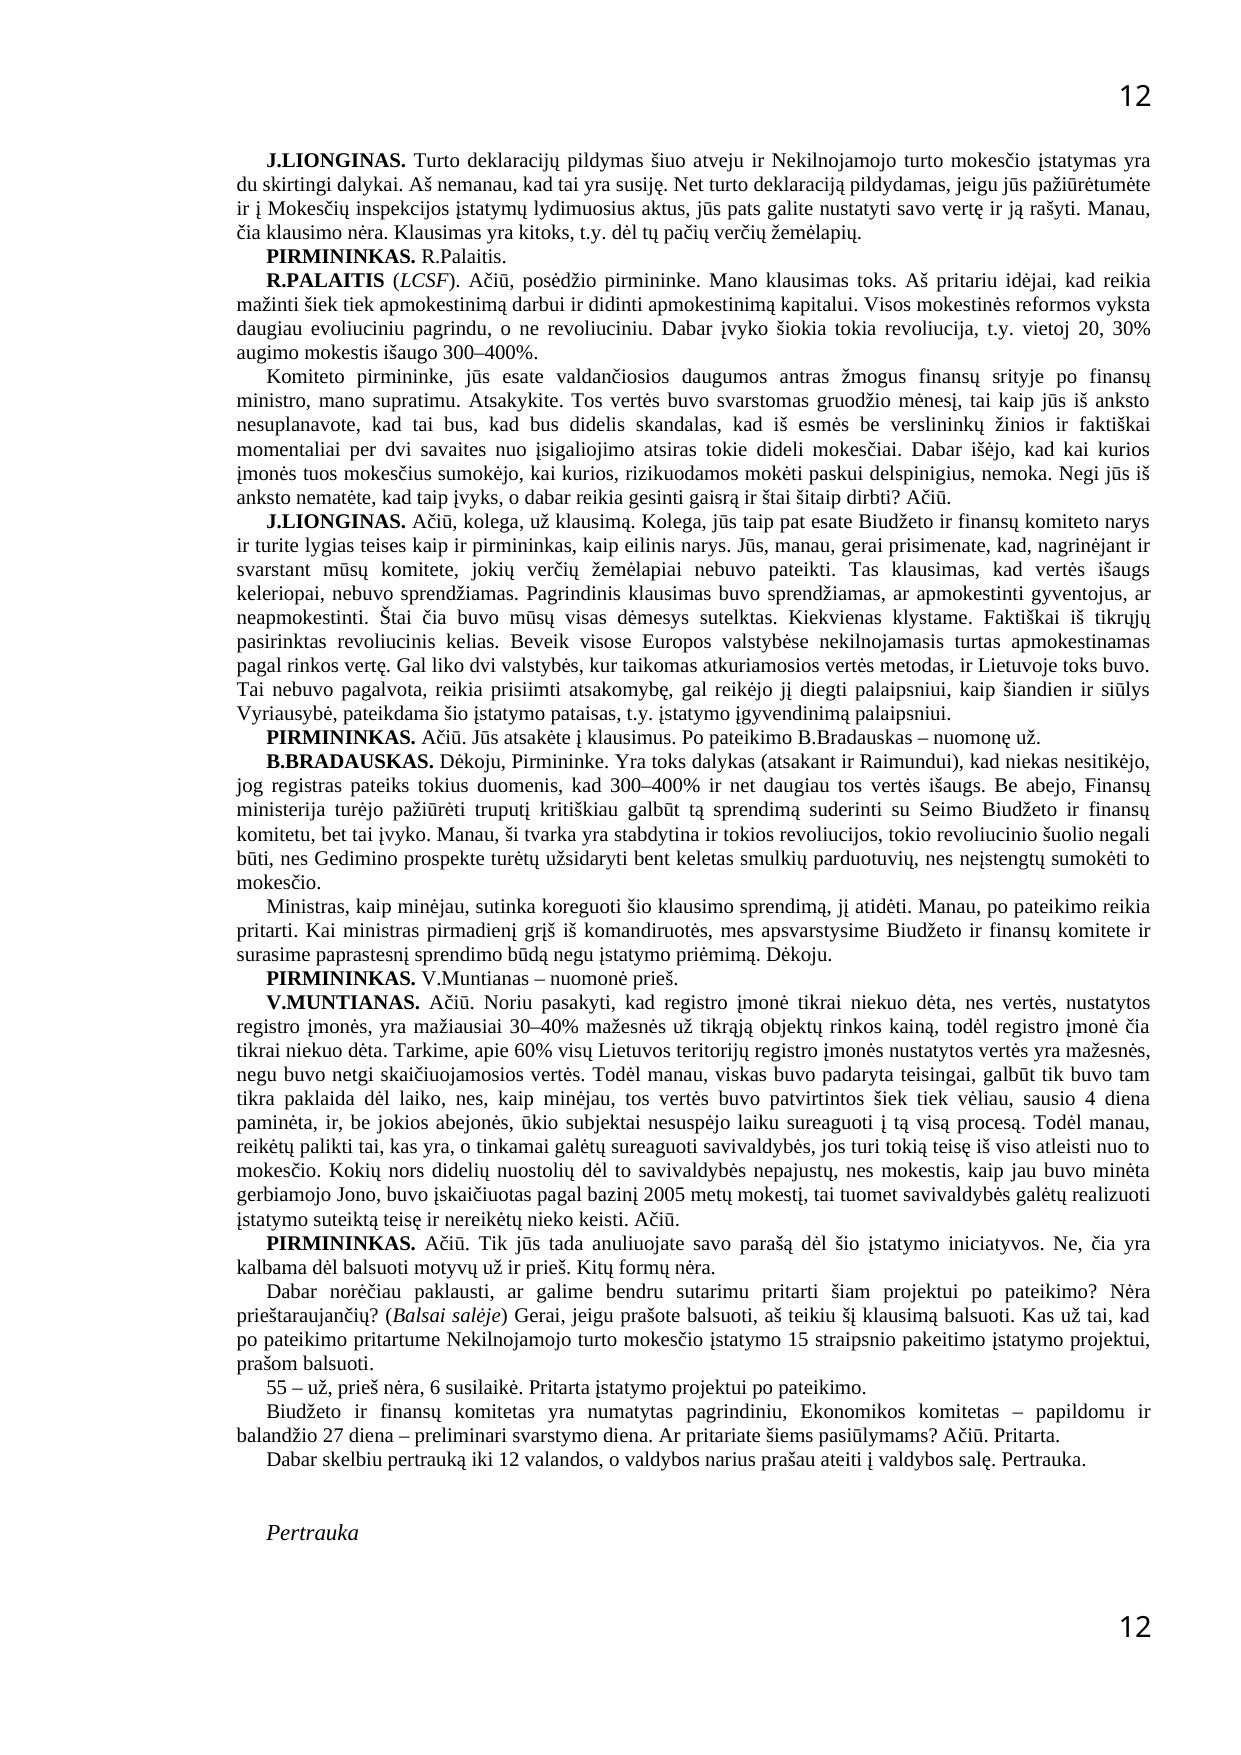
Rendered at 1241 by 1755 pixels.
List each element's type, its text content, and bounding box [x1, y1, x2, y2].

text Dabar norėčiau paklausti, ar galime bendru sutarimu pritarti šiam projektui po pateikimo? Nėra prieštaraujančių? (Balsai salėje) Gerai, jeigu prašote balsuoti, aš teikiu šį klausimą balsuoti. Kas už tai, kad po pateikimo pritartume Nekilnojamojo turto mokesčio įstatymo 15 straipsnio pakeitimo įstatymo projektui, prašom balsuoti. [236, 1279, 1152, 1375]
text B.BRADAUSKAS. Dėkoju, Pirmininke. Yra toks dalykas (atsakant ir Raimundui), kad niekas nesitikėjo, jog registras pateiks tokius duomenis, kad 300–400% ir net daugiau tos vertės išaugs. Be abejo, Finansų ministerija turėjo pažiūrėti truputį kritiškiau galbūt tą sprendimą suderinti su Seimo Biudžeto ir finansų komitetu, bet tai įvyko. Manau, ši tvarka yra stabdytina ir tokios revoliucijos, tokio revoliucinio šuolio negali būti, nes Gedimino prospekte turėtų užsidaryti bent keletas smulkių parduotuvių, nes neįstengtų sumokėti to mokesčio. [236, 749, 1152, 894]
text Dabar skelbiu pertrauką iki 12 valandos, o valdybos narius prašau ateiti į valdybos salę. Pertrauka. [236, 1447, 1152, 1471]
text Ministras, kaip minėjau, sutinka koreguoti šio klausimo sprendimą, jį atidėti. Manau, po pateikimo reikia pritarti. Kai ministras pirmadienį grįš iš komandiruotės, mes apsvarstysime Biudžeto ir finansų komitete ir surasime paprastesnį sprendimo būdą negu įstatymo priėmimą. Dėkoju. [236, 894, 1152, 966]
text 55 – už, prieš nėra, 6 susilaikė. Pritarta įstatymo projektui po pateikimo. [236, 1375, 1152, 1399]
text J.LIONGINAS. Ačiū, kolega, už klausimą. Kolega, jūs taip pat esate Biudžeto ir finansų komiteto narys ir turite lygias teises kaip ir pirmininkas, kaip eilinis narys. Jūs, manau, gerai prisimenate, kad, nagrinėjant ir svarstant mūsų komitete, jokių verčių žemėlapiai nebuvo pateikti. Tas klausimas, kad vertės išaugs keleriopai, nebuvo sprendžiamas. Pagrindinis klausimas buvo sprendžiamas, ar apmokestinti gyventojus, ar neapmokestinti. Štai čia buvo mūsų visas dėmesys sutelktas. Kiekvienas klystame. Faktiškai iš tikrųjų pasirinktas revoliucinis kelias. Beveik visose Europos valstybėse nekilnojamasis turtas apmokestinamas pagal rinkos vertę. Gal liko dvi valstybės, kur taikomas atkuriamosios vertės metodas, ir Lietuvoje toks buvo. Tai nebuvo pagalvota, reikia prisiimti atsakomybę, gal reikėjo jį diegti palaipsniui, kaip šiandien ir siūlys Vyriausybė, pateikdama šio įstatymo pataisas, t.y. įstatymo įgyvendinimą palaipsniui. [236, 509, 1152, 725]
text Pertrauka [236, 1519, 1152, 1546]
text PIRMININKAS. R.Palaitis. [236, 244, 1152, 268]
text PIRMININKAS. Ačiū. Tik jūs tada anuliuojate savo parašą dėl šio įstatymo iniciatyvos. Ne, čia yra kalbama dėl balsuoti motyvų už ir prieš. Kitų formų nėra. [236, 1231, 1152, 1279]
text Biudžeto ir finansų komitetas yra numatytas pagrindiniu, Ekonomikos komitetas – papildomu ir balandžio 27 diena – preliminari svarstymo diena. Ar pritariate šiems pasiūlymams? Ačiū. Pritarta. [236, 1399, 1152, 1447]
text PIRMININKAS. Ačiū. Jūs atsakėte į klausimus. Po pateikimo B.Bradauskas – nuomonę už. [236, 725, 1152, 749]
text R.PALAITIS (LCSF). Ačiū, posėdžio pirmininke. Mano klausimas toks. Aš pritariu idėjai, kad reikia mažinti šiek tiek apmokestinimą darbui ir didinti apmokestinimą kapitalui. Visos mokestinės reformos vyksta daugiau evoliuciniu pagrindu, o ne revoliuciniu. Dabar įvyko šiokia tokia revoliucija, t.y. vietoj 20, 30% augimo mokestis išaugo 300–400%. [236, 268, 1152, 364]
text PIRMININKAS. V.Muntianas – nuomonė prieš. [236, 966, 1152, 990]
text Komiteto pirmininke, jūs esate valdančiosios daugumos antras žmogus finansų srityje po finansų ministro, mano supratimu. Atsakykite. Tos vertės buvo svarstomas gruodžio mėnesį, tai kaip jūs iš anksto nesuplanavote, kad tai bus, kad bus didelis skandalas, kad iš esmės be verslininkų žinios ir faktiškai momentaliai per dvi savaites nuo įsigaliojimo atsiras tokie dideli mokesčiai. Dabar išėjo, kad kai kurios įmonės tuos mokesčius sumokėjo, kai kurios, rizikuodamos mokėti paskui delspinigius, nemoka. Negi jūs iš anksto nematėte, kad taip įvyks, o dabar reikia gesinti gaisrą ir štai šitaip dirbti? Ačiū. [236, 364, 1152, 509]
text V.MUNTIANAS. Ačiū. Noriu pasakyti, kad registro įmonė tikrai niekuo dėta, nes vertės, nustatytos registro įmonės, yra mažiausiai 30–40% mažesnės už tikrąją objektų rinkos kainą, todėl registro įmonė čia tikrai niekuo dėta. Tarkime, apie 60% visų Lietuvos teritorijų registro įmonės nustatytos vertės yra mažesnės, negu buvo netgi skaičiuojamosios vertės. Todėl manau, viskas buvo padaryta teisingai, galbūt tik buvo tam tikra paklaida dėl laiko, nes, kaip minėjau, tos vertės buvo patvirtintos šiek tiek vėliau, sausio 4 diena paminėta, ir, be jokios abejonės, ūkio subjektai nesuspėjo laiku sureaguoti į tą visą procesą. Todėl manau, reikėtų palikti tai, kas yra, o tinkamai galėtų sureaguoti savivaldybės, jos turi tokią teisę iš viso atleisti nuo to mokesčio. Kokių nors didelių nuostolių dėl to savivaldybės nepajustų, nes mokestis, kaip jau buvo minėta gerbiamojo Jono, buvo įskaičiuotas pagal bazinį 2005 metų mokestį, tai tuomet savivaldybės galėtų realizuoti įstatymo suteiktą teisę ir nereikėtų nieko keisti. Ačiū. [236, 990, 1152, 1231]
text J.LIONGINAS. Turto deklaracijų pildymas šiuo atveju ir Nekilnojamojo turto mokesčio įstatymas yra du skirtingi dalykai. Aš nemanau, kad tai yra susiję. Net turto deklaraciją pildydamas, jeigu jūs pažiūrėtumėte ir į Mokesčių inspekcijos įstatymų lydimuosius aktus, jūs pats galite nustatyti savo vertę ir ją rašyti. Manau, čia klausimo nėra. Klausimas yra kitoks, t.y. dėl tų pačių verčių žemėlapių. [236, 148, 1152, 244]
